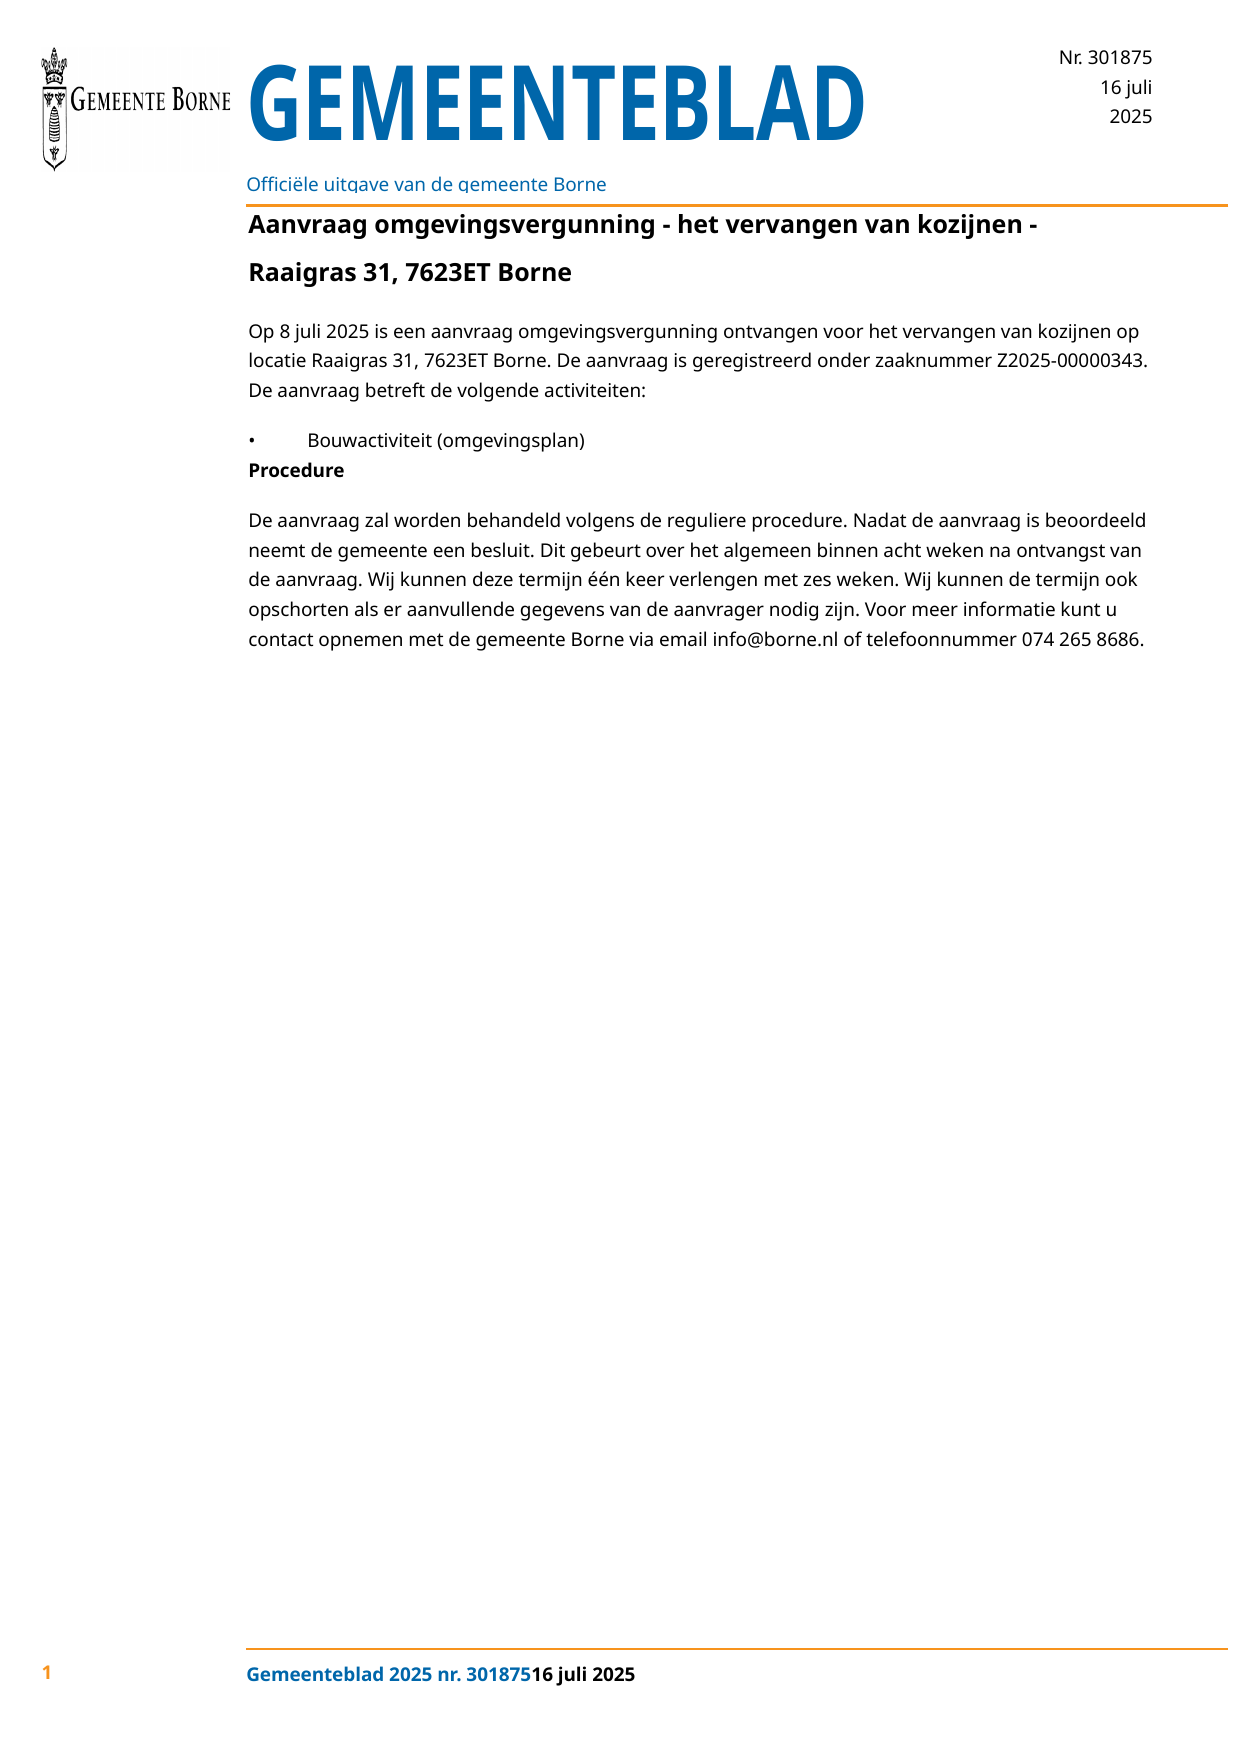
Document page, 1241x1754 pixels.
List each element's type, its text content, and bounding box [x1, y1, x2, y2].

text Aanvraag omgevingsvergunning - het vervangen van kozijnen - Raaigras 31, 7623ET Borne [248, 207, 1152, 288]
text De aanvraag zal worden behandeld volgens de reguliere procedure. Nadat de aanvraag is beoordeeld neemt de gemeente een besluit. Dit gebeurt over het algemeen binnen acht weken na ontvangst van de aanvraag. Wij kunnen deze termijn één keer verlengen met zes weken. Wij kunnen de termijn ook opschorten als er aanvullende gegevens van de aanvrager nodig zijn. Voor meer informatie kunt u contact opnemen met de gemeente Borne via email info@borne.nl of telefoonnummer 074 265 8686. [248, 507, 1152, 652]
list Bouwactiviteit (omgevingsplan) [248, 427, 1152, 453]
text Op 8 juli 2025 is een aanvraag omgevingsvergunning ontvangen voor het vervangen van kozijnen op locatie Raaigras 31, 7623ET Borne. De aanvraag is geregistreerd onder zaaknummer Z2025-00000343. De aanvraag betreft de volgende activiteiten: [248, 318, 1152, 403]
picture [41, 47, 231, 172]
text Procedure [248, 457, 1152, 483]
